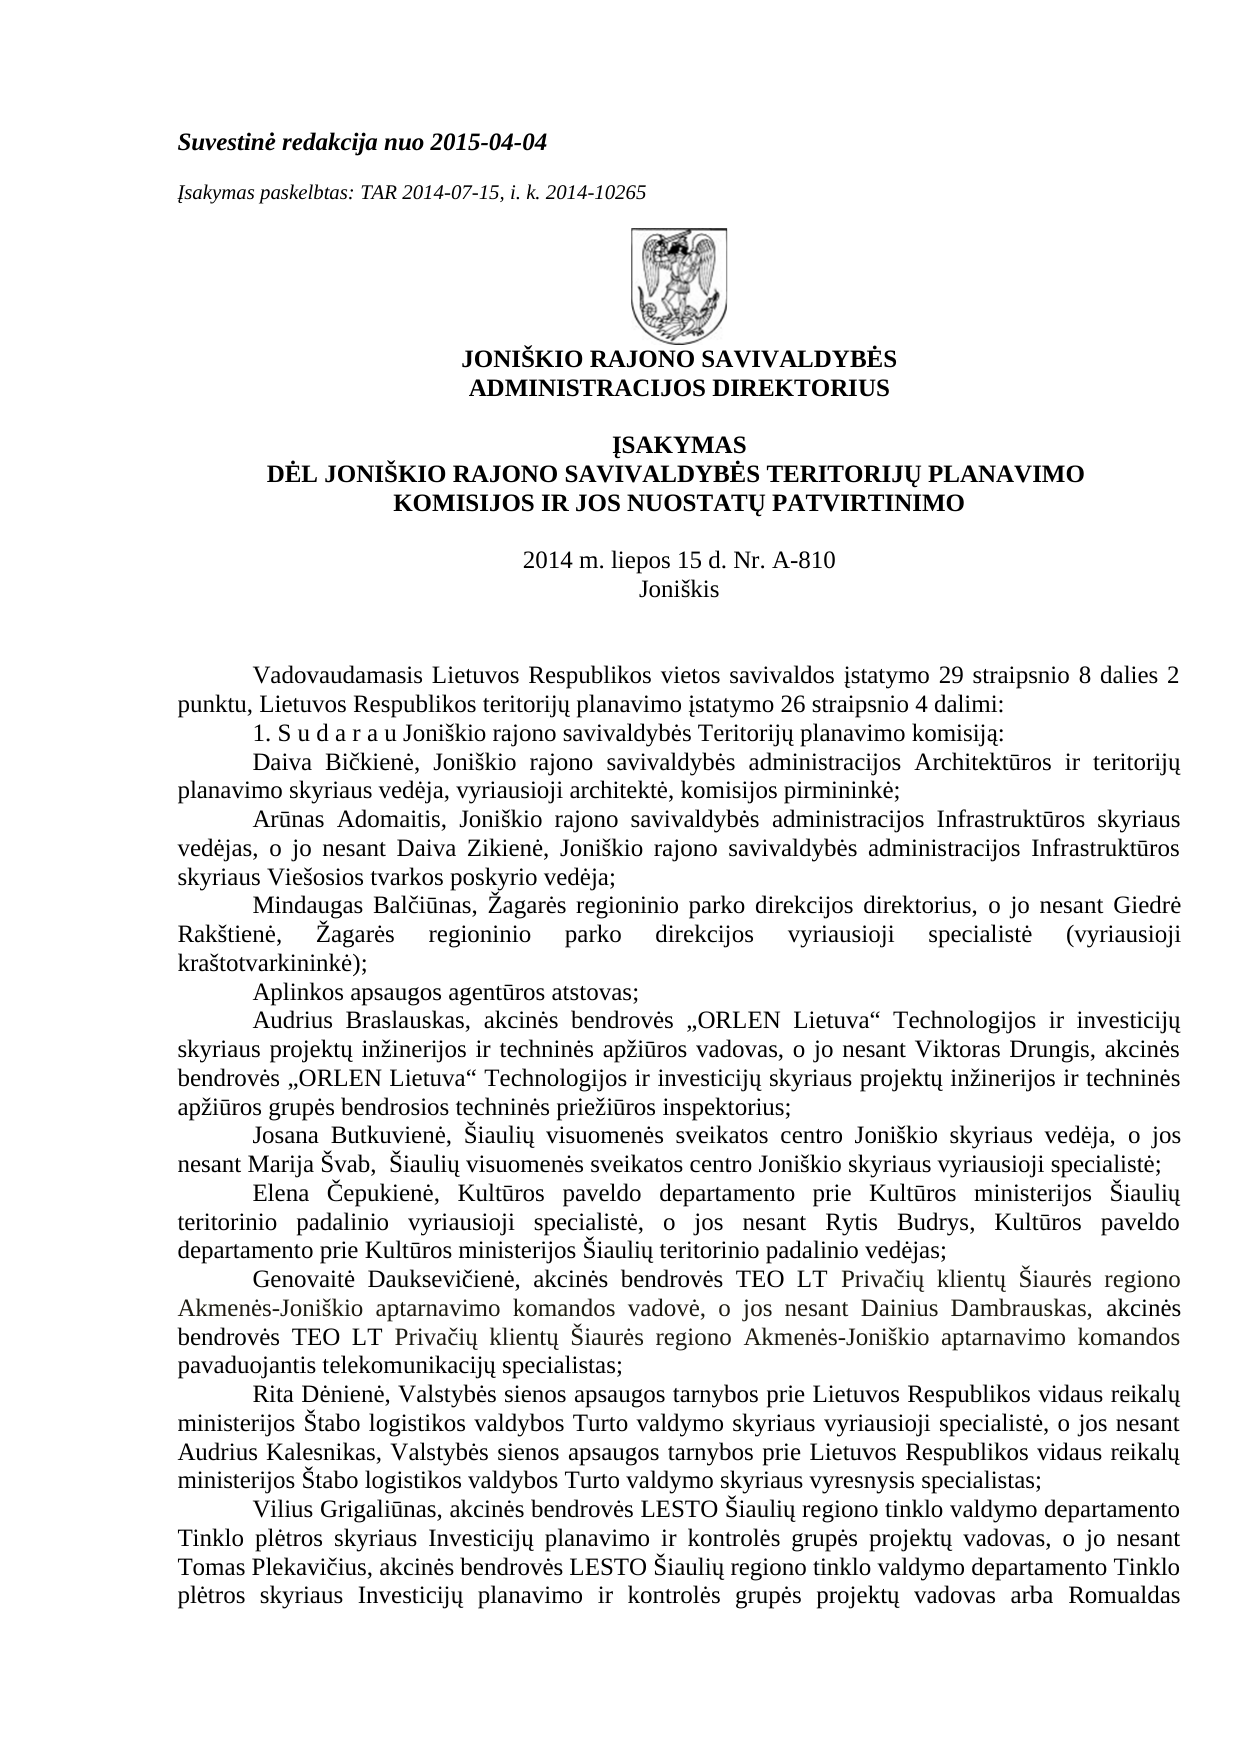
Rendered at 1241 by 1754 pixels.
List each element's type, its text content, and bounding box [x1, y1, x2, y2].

text Genovaitė Dauksevičienė, akcinės bendrovės TEO LT Privačių klientų Šiaurės regiono Akmenės-Joniškio aptarnavimo komandos vadovė, o jos nesant Dainius Dambrauskas, akcinės bendrovės TEO LT Privačių klientų Šiaurės regiono Akmenės-Joniškio aptarnavimo komandos pavaduojantis telekomunikacijų specialistas; [177, 1264, 1181, 1379]
text Dėl joniškio rajono savivaldybės teritorijų planavimo [177, 459, 1181, 488]
text Mindaugas Balčiūnas, Žagarės regioninio parko direkcijos direktorius, o jo nesant Giedrė Rakštienė, Žagarės regioninio parko direkcijos vyriausioji specialistė (vyriausioji kraštotvarkininkė); [177, 891, 1181, 977]
text Rita Dėnienė, Valstybės sienos apsaugos tarnybos prie Lietuvos Respublikos vidaus reikalų ministerijos Štabo logistikos valdybos Turto valdymo skyriaus vyriausioji specialistė, o jos nesant Audrius Kalesnikas, Valstybės sienos apsaugos tarnybos prie Lietuvos Respublikos vidaus reikalų ministerijos Štabo logistikos valdybos Turto valdymo skyriaus vyresnysis specialistas; [177, 1379, 1181, 1494]
text ADMINISTRACIJOS DIREKTORIUS [177, 373, 1181, 402]
text 2014 m. liepos 15 d. Nr. A-810 [177, 546, 1181, 574]
text Vadovaudamasis Lietuvos Respublikos vietos savivaldos įstatymo 29 straipsnio 8 dalies 2 punktu, Lietuvos Respublikos teritorijų planavimo įstatymo 26 straipsnio 4 dalimi: [177, 661, 1181, 718]
text komisijos ir jos nuostatų patvirtinimo [177, 488, 1181, 517]
text Vilius Grigaliūnas, akcinės bendrovės LESTO Šiaulių regiono tinklo valdymo departamento Tinklo plėtros skyriaus Investicijų planavimo ir kontrolės grupės projektų vadovas, o jo nesant Tomas Plekavičius, akcinės bendrovės LESTO Šiaulių regiono tinklo valdymo departamento Tinklo plėtros skyriaus Investicijų planavimo ir kontrolės grupės projektų vadovas arba Romualdas [177, 1494, 1181, 1609]
text JONIŠKIO RAJONO SAVIVALDYBĖS [177, 344, 1181, 373]
text Josana Butkuvienė, Šiaulių visuomenės sveikatos centro Joniškio skyriaus vedėja, o jos nesant Marija Švab, Šiaulių visuomenės sveikatos centro Joniškio skyriaus vyriausioji specialistė; [177, 1121, 1181, 1178]
text Suvestinė redakcija nuo 2015-04-04 [177, 127, 1181, 156]
text Elena Čepukienė, Kultūros paveldo departamento prie Kultūros ministerijos Šiaulių teritorinio padalinio vyriausioji specialistė, o jos nesant Rytis Budrys, Kultūros paveldo departamento prie Kultūros ministerijos Šiaulių teritorinio padalinio vedėjas; [177, 1178, 1181, 1264]
text Audrius Braslauskas, akcinės bendrovės „ORLEN Lietuva“ Technologijos ir investicijų skyriaus projektų inžinerijos ir techninės apžiūros vadovas, o jo nesant Viktoras Drungis, akcinės bendrovės „ORLEN Lietuva“ Technologijos ir investicijų skyriaus projektų inžinerijos ir techninės apžiūros grupės bendrosios techninės priežiūros inspektorius; [177, 1006, 1181, 1121]
text ĮSAKYMAS [177, 431, 1181, 459]
text Įsakymas paskelbtas: TAR 2014-07-15, i. k. 2014-10265 [177, 180, 1181, 204]
text 1. S u d a r a u Joniškio rajono savivaldybės Teritorijų planavimo komisiją: [177, 718, 1181, 747]
text Daiva Bičkienė, Joniškio rajono savivaldybės administracijos Architektūros ir teritorijų planavimo skyriaus vedėja, vyriausioji architektė, komisijos pirmininkė; [177, 747, 1181, 804]
text Arūnas Adomaitis, Joniškio rajono savivaldybės administracijos Infrastruktūros skyriaus vedėjas, o jo nesant Daiva Zikienė, Joniškio rajono savivaldybės administracijos Infrastruktūros skyriaus Viešosios tvarkos poskyrio vedėja; [177, 804, 1181, 891]
text Joniškis [177, 574, 1181, 603]
text Aplinkos apsaugos agentūros atstovas; [177, 977, 1181, 1006]
